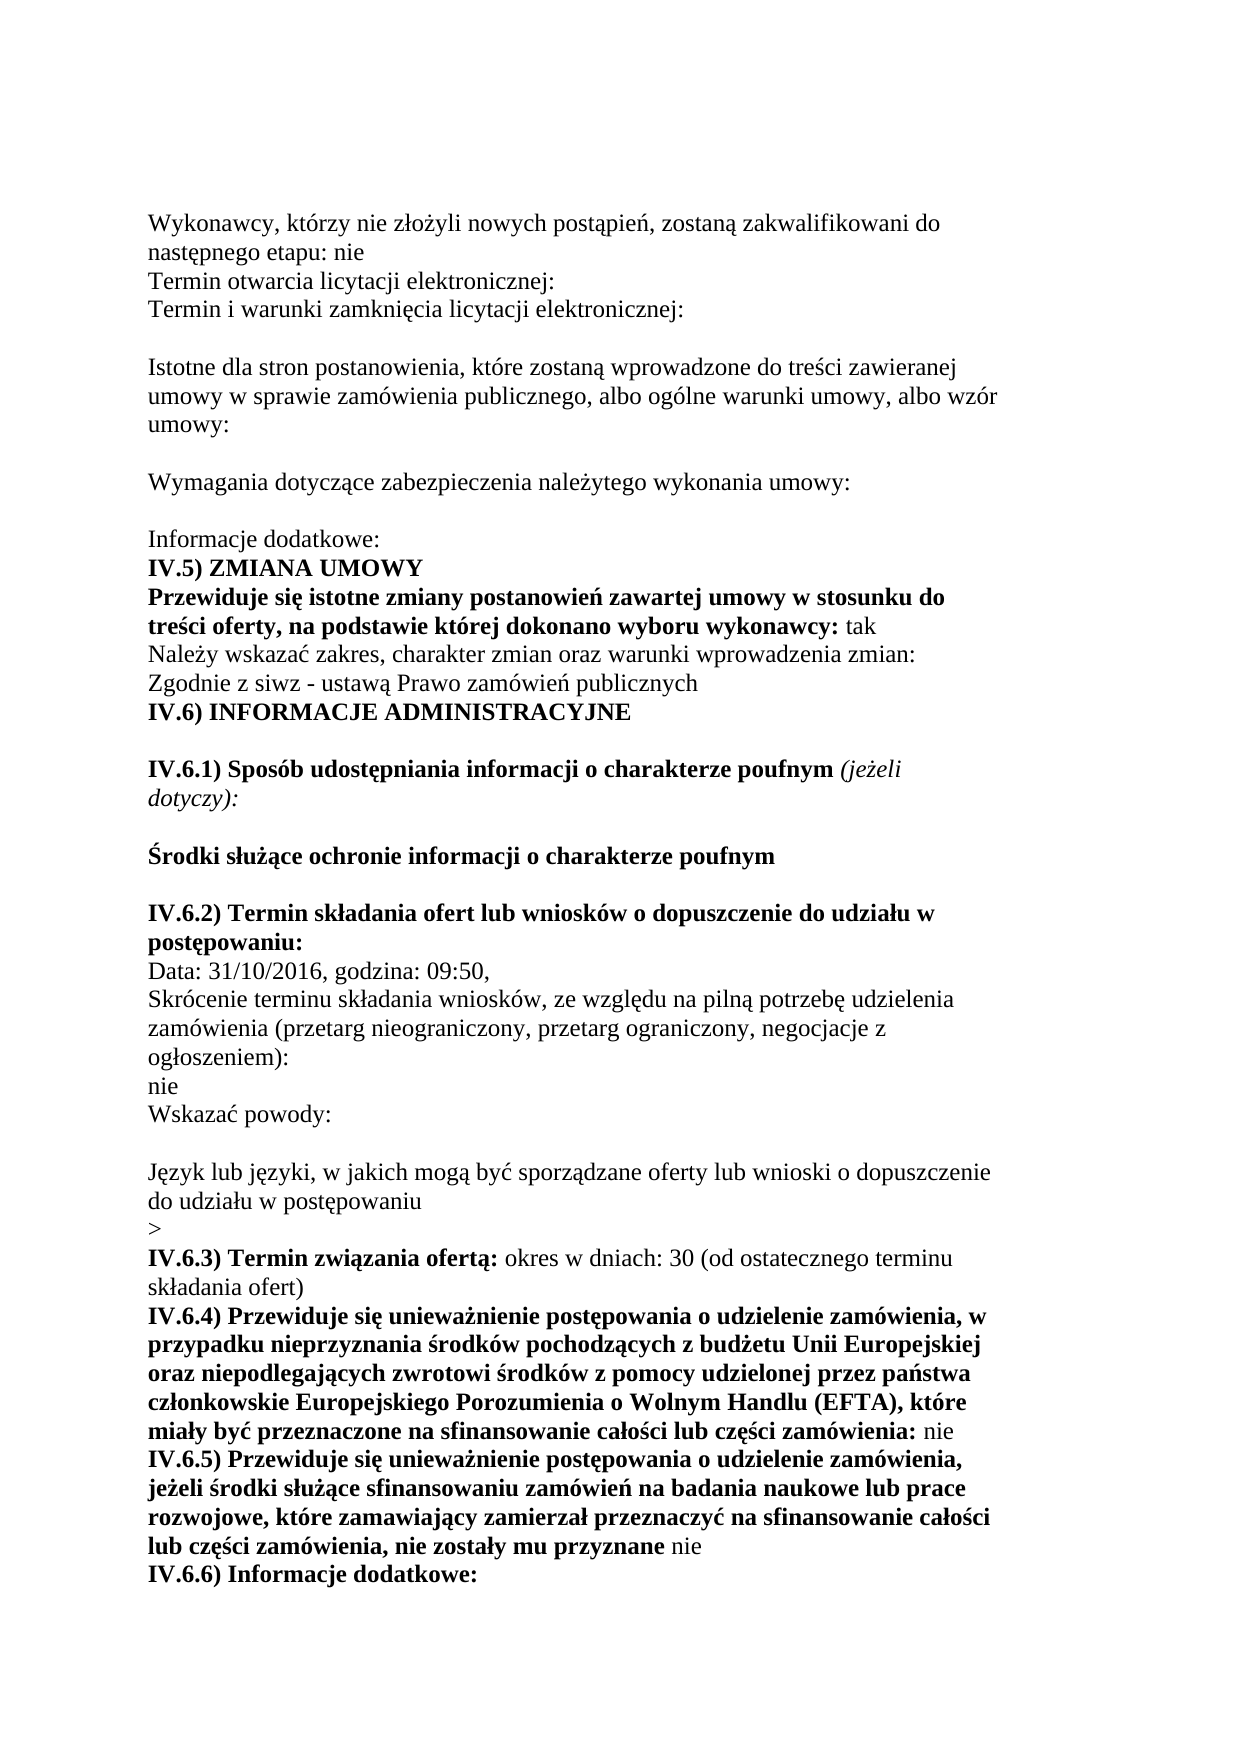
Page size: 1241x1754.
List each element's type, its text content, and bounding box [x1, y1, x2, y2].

table_cell [148, 148, 224, 179]
table_header [1000, 148, 1093, 1588]
table_header Adres strony internetowej, na której zamieszczona będzie specyfikacja istotnych warunków zamówienia (jeżeli dotyczy): http://pgkim-inowroclaw.samorzady.pl Ogłoszenie nr 326566 - 2016 z dnia 2016-10-19 r. Inowrocław: Dostawa fabrycznie nowej ładowarki teleskopowej do Przedsiębiorstwa Gospodarki Komunalnej i Mieszkaniowej w Inowrocławiu – Spóła z ograniczoną odpowiedzialnością. OGŁOSZENIE O ZAMÓWIENIU - Dostawy Zamieszczanie ogłoszenia: obowiązkowe Ogłoszenie dotyczy: zamówienia publicznego Zamówienie dotyczy projektu lub programu współfinansowanego ze środków Unii Europejskiej nie Nazwa projektu lub programu O zamówienie mogą ubiegać się wyłącznie zakłady pracy chronionej oraz wykonawcy, których działalność, lub działalność ich wyodrębnionych organizacyjnie jednostek, które będą realizowały zamówienie, obejmuje społeczną i zawodową integrację osób będących członkami grup społecznie marginalizowanych nie Należy podać minimalny procentowy wskaźnik zatrudnienia osób należących do jednej lub więcej kategorii, o których mowa w art. 22 ust. 2 ustawy Pzp, nie mniejszy niż 30%, osób zatrudnionych przez zakłady pracy chronionej lub wykonawców albo ich jednostki (w %) SEKCJA I: ZAMAWIAJĄCY Postępowanie przeprowadza centralny zamawiający nie Postępowanie przeprowadza podmiot, któremu zamawiający powierzył/powierzyli przeprowadzenie postępowania nie Informacje na temat podmiotu któremu zamawiający powierzył/powierzyli prowadzenie postępowania: Postępowanie jest przeprowadzane wspólnie przez zamawiających nie Jeżeli tak, należy wymienić zamawiających, którzy wspólnie przeprowadzają postępowanie oraz podać adresy ich siedzib, krajowe numery identyfikacyjne oraz osoby do kontaktów wraz z danymi do kontaktów: Postępowanie jest przeprowadzane wspólnie z zamawiającymi z innych państw członkowskich Unii Europejskiej nie W przypadku przeprowadzania postępowania wspólnie z zamawiającymi z innych państw członkowskich Unii Europejskiej – mające zastosowanie krajowe prawo zamówień publicznych: Informacje dodatkowe: I. 1) NAZWA I ADRES: Przedsiębiorstwo Gospodarki Komunalnej i Mieszkaniowej w Inowrocławiu - Spółka z ograniczoną odpowiedzialnością, krajowy numer identyfikacyjny 091581150, ul. ul. KS. P. Wawrzyniaka 33, 88-100 Inowrocław, woj. kujawsko-pomorskie, państwo Polska, tel. +48 523564300, e-mail , faks +48 523564305. Adres strony internetowej (URL): www.pgkimino.pl I. 2) RODZAJ ZAMAWIAJĄCEGO: Inny: Spółka zo.o.- własność samorządowa I.3) WSPÓLNE UDZIELANIE ZAMÓWIENIA (jeżeli dotyczy): Podział obowiązków między zamawiającymi w przypadku wspólnego przeprowadzania postępowania, w tym w przypadku wspólnego przeprowadzania postępowania z zamawiającymi z innych państw członkowskich Unii Europejskiej (który z zamawiających jest odpowiedzialny za przeprowadzenie postępowania, czy i w jakim zakresie za przeprowadzenie postępowania odpowiadają pozostali zamawiający, czy zamówienie będzie udzielane przez każdego z zamawiających indywidualnie, czy zamówienie zostanie udzielone w imieniu i na rzecz pozostałych zamawiających): I.4) KOMUNIKACJA: Nieograniczony, pełny i bezpośredni dostęp do dokumentów z postępowania można uzyskać pod adresem (URL) nie Adres strony internetowej, na której zamieszczona będzie specyfikacja istotnych warunków zamówienia tak http://pgkim-inowroclaw.samorzady.pl Dostęp do dokumentów z postępowania jest ograniczony - więcej informacji można uzyskać pod adresem nie Oferty lub wnioski o dopuszczenie do udziału w postępowaniu należy przesyłać: Elektronicznie nie adres Dopuszczone jest przesłanie ofert lub wniosków o dopuszczenie do udziału w postępowaniu w inny sposób: nie Wymagane jest przesłanie ofert lub wniosków o dopuszczenie do udziału w postępowaniu w inny sposób: tak Inny sposób: pocztą lub osobiśce Adres: Przedsiębiorstwo Gospodarki Komunalnej i Meszkaniowej w Inowrocławiu - Sp. z o.o., ul. ks. P. Wawrzyniaka 33, 88-100 Inowrocław, sekretariat 1 piętro Komunikacja elektroniczna wymaga korzystania z narzędzi i urządzeń lub formatów plików, które nie są ogólnie dostępne nie Nieograniczony, pełny, bezpośredni i bezpłatny dostęp do tych narzędzi można uzyskać pod adresem: (URL) SEKCJA II: PRZEDMIOT ZAMÓWIENIA II.1) Nazwa nadana zamówieniu przez zamawiającego: Dostawa fabrycznie nowej ładowarki teleskopowej do Przedsiębiorstwa Gospodarki Komunalnej i Mieszkaniowej w Inowrocławiu – Spóła z ograniczoną odpowiedzialnością. Numer referencyjny: DM. 23/2016 Przed wszczęciem postępowania o udzielenie zamówienia przeprowadzono dialog techniczny nie II.2) Rodzaj zamówienia: dostawy II.3) Informacja o możliwości składania ofert częściowych Zamówienie podzielone jest na części: Nie II.4) Krótki opis przedmiotu zamówienia (wielkość, zakres, rodzaj i ilość dostaw, usług lub robót budowlanych lub określenie zapotrzebowania i wymagań ) a w przypadku partnerstwa innowacyjnego - określenie zapotrzebowania na innowacyjny produkt, usługę lub roboty budowlane: Przedmiot zamówienia obejmuje: dostawę 1 sztuki fabrycznie nowej ładowarki teleskopowej rok produkcji 2015 lub 2016 na potrzeby Regionalnej Instalacji do Przetwarzania Odpadów Komunalnych (RIPOK) z siedzibą w Inowrocławiu przy ulicy Bagiennej 77. Dostarczona ładowarka musi spełniać warunki dopuszczenia do ruchu drogowego zgodnie z ustawą Prawo o ruchu drogowym (Dz. U. z dnia 19 sierpnia 1997 r. z późn. zm.) oraz minimalne warunki techniczne opisane w załączniku nr 1 do specyfikacji istotnych warunków zamówienia. II.5) Główny kod CPV: 42418000-9 II.6) Całkowita wartość zamówienia (jeżeli zamawiający podaje informacje o wartości zamówienia): Wartość bez VAT: Waluta: (w przypadku umów ramowych lub dynamicznego systemu zakupów – szacunkowa całkowita maksymalna wartość w całym okresie obowiązywania umowy ramowej lub dynamicznego systemu zakupów) II.7) Czy przewiduje się udzielenie zamówień, o których mowa w art. 67 ust. 1 pkt 6 i 7 lub w art. 134 ust. 6 pkt 3 ustawy Pzp: nie II.8) Okres, w którym realizowane będzie zamówienie lub okres, na który została zawarta umowa ramowa lub okres, na który został ustanowiony dynamiczny system zakupów: II.9) Informacje dodatkowe: SEKCJA III: INFORMACJE O CHARAKTERZE PRAWNYM, EKONOMICZNYM, FINANSOWYM I TECHNICZNYM III.1) WARUNKI UDZIAŁU W POSTĘPOWANIU III.1.1) Kompetencje lub uprawnienia do prowadzenia określonej działalności zawodowej, o ile wynika to z odrębnych przepisów Określenie warunków: zamawiający nie wymaga szczególnych warunków w tym zakresie Informacje dodatkowe III.1.2) Sytuacja finansowa lub ekonomiczna Określenie warunków: oceniając zdolność ekonomiczną i finansową wykonawcy zamawiający wymaga: - złożenia dokumentu potwierdzającego, że wykonawca jest ubezpieczony od odpowiedzialności cywilnej w zakresie prowadzonej działalności związanej z przedmiotem zamówienia na sumę gwarancyjną minimum 200.000,00 zł, Informacje dodatkowe III.1.3) Zdolność techniczna lub zawodowa Określenie warunków: oceniając zdolność techniczną, wykonawcy zamawiający wymaga: - złożenia wykazu potwierdzającego, że wykonawca zrealizował minimum 2 dostawy o podobnym charakterze o wartości minimum 200.000,00 zł netto każda, plus 2 referencje – wzór zał. nr 4 do siwz. Zamawiający wymaga od wykonawców wskazania w ofercie lub we wniosku o dopuszczenie do udziału w postępowaniu imion i nazwisk osób wykonujących czynności przy realizacji zamówienia wraz z informacją o kwalifikacjach zawodowych lub doświadczeniu tych osób: nie Informacje dodatkowe: III.2) PODSTAWY WYKLUCZENIA III.2.1) Podstawy wykluczenia określone w art. 24 ust. 1 ustawy Pzp III.2.2) Zamawiający przewiduje wykluczenie wykonawcy na podstawie art. 24 ust. 5 ustawy Pzp nie III.3) WYKAZ OŚWIADCZEŃ SKŁADANYCH PRZEZ WYKONAWCĘ W CELU WSTĘPNEGO POTWIERDZENIA, ŻE NIE PODLEGA ON WYKLUCZENIU ORAZ SPEŁNIA WARUNKI UDZIAŁU W POSTĘPOWANIU ORAZ SPEŁNIA KRYTERIA SELEKCJI Oświadczenie o niepodleganiu wykluczeniu oraz spełnianiu warunków udziału w postępowaniu tak Oświadczenie o spełnianiu kryteriów selekcji nie III.4) WYKAZ OŚWIADCZEŃ LUB DOKUMENTÓW , SKŁADANYCH PRZEZ WYKONAWCĘ W POSTĘPOWANIU NA WEZWANIE ZAMAWIAJACEGO W CELU POTWIERDZENIA OKOLICZNOŚCI, O KTÓRYCH MOWA W ART. 25 UST. 1 PKT 3 USTAWY PZP: ETAP I - SKŁADANIE OFERT: a) Formularz ofertowy – wzór załącznik nr 2 do siwz. b) Opis techniczny oferowanej ładowarki - zgodny z siwz, c) oświadczenie, że wykonawca nie podlega wykluczeniu (art. 24 ust. 1 ustawy Pzp) oraz spełnia warunki udziału w postępowaniu (art. 22 ust. 1b pkt 1-3 ustawy Pzp – wzór zał. nr 3 do siwz, aktualne na dzień składania ofert, stanowiące wstępne potwierdzenie, że wykonawca nie podlega wykluczeniu oraz spełnia warunki udziału w postępowaniu. W przypadku wspólnego ubiegania się o zamówienie przez wykonawców oświadczenie składa każdy z wykonawców wspólnie ubiegających się o zamówienie. d) pisemne zobowiązania innych podmiotów do oddania wykonawcy do dyspozycji niezbędnych zasobów na okres korzystania z nich przy realizacji zamówienia (jeśli dotyczy). e) oświadczenie o przynależności lub braku przynależności do tej samej grupy kapitałowej, o której mowa w art. 24 ust. 1 pkt 23 Pzp. W przypadku przynależności do tej samej grupy kapitałowej wykonawca może złożyć wraz z oświadczeniem dokumenty lub bądź informacje potwierdzające, że powiązania z innym wykonawcą nie prowadzą do zakłócenia konkurencji w postępowaniu – wzór zał. nr 5 do siwz. UWAGA: każdy z wykonawców, w terminie 3 dni od zamieszczenia na stronie internetowej informacji, o której mowa w art. 86 ust. 5 Pzp (informacje z otwarcia ofert), przekazuje zamawiającemu oświadczenie o przynależności lub braku przynależności do tej samej grupy kapitałowej, o której mowa w art. 24 ust. 1 pkt 23 Pzp. Wraz ze złożeniem oświadczenia, wykonawca może przedstawić dowody, że powiązania z innym wykonawcą nie prowadzą do zakłócenia konkurencji w postępowaniu o udzielenie zamówienia. III.5) WYKAZ OŚWIADCZEŃ LUB DOKUMENTÓW SKŁADANYCH PRZEZ WYKONAWCĘ W POSTĘPOWANIU NA WEZWANIE ZAMAWIAJACEGO W CELU POTWIERDZENIA OKOLICZNOŚCI, O KTÓRYCH MOWA W ART. 25 UST. 1 PKT 1 USTAWY PZP III.5.1) W ZAKRESIE SPEŁNIANIA WARUNKÓW UDZIAŁU W POSTĘPOWANIU: ETAP II - PO DOKONANIU WSTĘPNEJ OCENY OFERT: Wykonawca, którego oferta zostanie najwyżej oceniona zostanie wezwany do złożenia w wyznaczonym terminie, nie krótszym niż 5 dni, aktualnych na dzień złożenia oświadczeń lub dokumentów potwierdzających okoliczności, o których mowa w art. 25 ust. 1 Pzp, tj.: a) wykazu dostaw lub usług wykonanych, a w przypadku świadczeń okresowych lub ciągłych również wykonywanych, w okresie ostatnich 3 lat przed upływem terminu składania ofert albo wniosków o dopuszczenie do udziału w postępowaniu, a jeżeli okres prowadzenia działalności jest krótszy – w tym okresie, wraz z podaniem ich wartości, przedmiotu, dat wykonania i podmiotów, na rzecz, których dostawy lub usługi zostały wykonane, oraz załączeniem dowodów określających czy te dostawy lub usługi zostały wykonane lub są wykonywane należycie, przy czym dowodami, o których mowa, są referencje bądź inne dokumenty wystawione przez podmiot, na rzecz którego dostawy lub usługi były wykonywane, a w przypadku świadczeń okresowych lub ciągłych są wykonywane, a jeżeli z uzasadnionych przyczyn o obiektywnym, charakterze wykonawca nie jest w stanie uzyskać tych dokumentów – oświadczenie wykonawcy; w przypadku świadczeń okresowych lub ciągłych nadal wykonywanych referencje bądź inne dokumenty potwierdzające ich należyte wykonywanie powinny być wydane nie wcześniej niż 3 miesiące przed upływem terminu składania ofert albo wniosków o dopuszczenie do udziału w postępowaniu. Określenie warunków: zamawiający będzie wymagał: wykazu potwierdzającego, że wykonawca zrealizował minimum 2 dostawy o podobnym charakterze o wartości minimum 200.000,00 zł netto każda, plus 2 referencje – wzór zał. nr 4 do siwz. b) dokument potwierdzający, że wykonawca jest ubezpieczony od odpowiedzialności cywilnej w zakresie prowadzonej działalności związanej z przedmiotem zamówienia na sumę gwarancyjną określoną przez zamawiającego. Określenie warunków: zamawiający będzie wymagał: złożenia dokumentu potwierdzającego, że wykonawca jest ubezpieczony od odpowiedzialności cywilnej w zakresie prowadzonej działalności związanej z przedmiotem zamówienia na sumę gwarancyjną minimum 200.000,00 zł, c) odpisu z właściwego rejestru lub z centralnej ewidencji i informacji o działalności gospodarczej, jeżeli odrębne przepisy wymagają wpisu do rejestru, w celu potwierdzenia braku podstaw wykluczenia na podstawie art. 24 ust. 5 pkt 1 ustawy. III.5.2) W ZAKRESIE KRYTERIÓW SELEKCJI: III.6) WYKAZ OŚWIADCZEŃ LUB DOKUMENTÓW SKŁADANYCH PRZEZ WYKONAWCĘ W POSTĘPOWANIU NA WEZWANIE ZAMAWIAJACEGO W CELU POTWIERDZENIA OKOLICZNOŚCI, O KTÓRYCH MOWA W ART. 25 UST. 1 PKT 2 USTAWY PZP III.7) INNE DOKUMENTY NIE WYMIENIONE W pkt III.3) - III.6) SEKCJA IV: PROCEDURA IV.1) OPIS IV.1.1) Tryb udzielenia zamówienia: przetarg nieograniczony IV.1.2) Zamawiający żąda wniesienia wadium: nie IV.1.3) Przewiduje się udzielenie zaliczek na poczet wykonania zamówienia: nie IV.1.4) Wymaga się złożenia ofert w postaci katalogów elektronicznych lub dołączenia do ofert katalogów elektronicznych: nie Dopuszcza się złożenie ofert w postaci katalogów elektronicznych lub dołączenia do ofert katalogów elektronicznych: nie Informacje dodatkowe: IV.1.5.) Wymaga się złożenia oferty wariantowej: nie Dopuszcza się złożenie oferty wariantowej nie Złożenie oferty wariantowej dopuszcza się tylko z jednoczesnym złożeniem oferty zasadniczej: nie IV.1.6) Przewidywana liczba wykonawców, którzy zostaną zaproszeni do udziału w postępowaniu (przetarg ograniczony, negocjacje z ogłoszeniem, dialog konkurencyjny, partnerstwo innowacyjne) Liczba wykonawców Przewidywana minimalna liczba wykonawców Maksymalna liczba wykonawców Kryteria selekcji wykonawców: IV.1.7) Informacje na temat umowy ramowej lub dynamicznego systemu zakupów: Umowa ramowa będzie zawarta: Czy przewiduje się ograniczenie liczby uczestników umowy ramowej: nie Informacje dodatkowe: Zamówienie obejmuje ustanowienie dynamicznego systemu zakupów: nie Informacje dodatkowe: W ramach umowy ramowej/dynamicznego systemu zakupów dopuszcza się złożenie ofert w formie katalogów elektronicznych: nie Przewiduje się pobranie ze złożonych katalogów elektronicznych informacji potrzebnych do sporządzenia ofert w ramach umowy ramowej/dynamicznego systemu zakupów: nie IV.1.8) Aukcja elektroniczna Przewidziane jest przeprowadzenie aukcji elektronicznej (przetarg nieograniczony, przetarg ograniczony, negocjacje z ogłoszeniem) nie Należy wskazać elementy, których wartości będą przedmiotem aukcji elektronicznej: Przewiduje się ograniczenia co do przedstawionych wartości, wynikające z opisu przedmiotu zamówienia: nie Należy podać, które informacje zostaną udostępnione wykonawcom w trakcie aukcji elektronicznej oraz jaki będzie termin ich udostępnienia: Informacje dotyczące przebiegu aukcji elektronicznej: Jaki jest przewidziany sposób postępowania w toku aukcji elektronicznej i jakie będą warunki, na jakich wykonawcy będą mogli licytować (minimalne wysokości postąpień): Informacje dotyczące wykorzystywanego sprzętu elektronicznego, rozwiązań i specyfikacji technicznych w zakresie połączeń: Wymagania dotyczące rejestracji i identyfikacji wykonawców w aukcji elektronicznej: Informacje o liczbie etapów aukcji elektronicznej i czasie ich trwania: Aukcja wieloetapowa Czy wykonawcy, którzy nie złożyli nowych postąpień, zostaną zakwalifikowani do następnego etapu: nie Warunki zamknięcia aukcji elektronicznej: IV.2) KRYTERIA OCENY OFERT IV.2.1) Kryteria oceny ofert: IV.2.2) Kryteria IV.2.3) Zastosowanie procedury, o której mowa w art. 24aa ust. 1 ustawy Pzp (przetarg nieograniczony) nie IV.3) Negocjacje z ogłoszeniem, dialog konkurencyjny, partnerstwo innowacyjne IV.3.1) Informacje na temat negocjacji z ogłoszeniem Minimalne wymagania, które muszą spełniać wszystkie oferty: Przewidziane jest zastrzeżenie prawa do udzielenia zamówienia na podstawie ofert wstępnych bez przeprowadzenia negocjacji nie Przewidziany jest podział negocjacji na etapy w celu ograniczenia liczby ofert: nie Należy podać informacje na temat etapów negocjacji (w tym liczbę etapów): Informacje dodatkowe IV.3.2) Informacje na temat dialogu konkurencyjnego Opis potrzeb i wymagań zamawiającego lub informacja o sposobie uzyskania tego opisu: Informacja o wysokości nagród dla wykonawców, którzy podczas dialogu konkurencyjnego przedstawili rozwiązania stanowiące podstawę do składania ofert, jeżeli zamawiający przewiduje nagrody: Wstępny harmonogram postępowania: Podział dialogu na etapy w celu ograniczenia liczby rozwiązań: nie Należy podać informacje na temat etapów dialogu: Informacje dodatkowe: IV.3.3) Informacje na temat partnerstwa innowacyjnego Elementy opisu przedmiotu zamówienia definiujące minimalne wymagania, którym muszą odpowiadać wszystkie oferty: Podział negocjacji na etapy w celu ograniczeniu liczby ofert podlegających negocjacjom poprzez zastosowanie kryteriów oceny ofert wskazanych w specyfikacji istotnych warunków zamówienia: nie Informacje dodatkowe: IV.4) Licytacja elektroniczna Adres strony internetowej, na której będzie prowadzona licytacja elektroniczna: Adres strony internetowej, na której jest dostępny opis przedmiotu zamówienia w licytacji elektronicznej: Wymagania dotyczące rejestracji i identyfikacji wykonawców w licytacji elektronicznej, w tym wymagania techniczne urządzeń informatycznych: Sposób postępowania w toku licytacji elektronicznej, w tym określenie minimalnych wysokości postąpień: Informacje o liczbie etapów licytacji elektronicznej i czasie ich trwania: Licytacja wieloetapowa Wykonawcy, którzy nie złożyli nowych postąpień, zostaną zakwalifikowani do następnego etapu: nie Termin otwarcia licytacji elektronicznej: Termin i warunki zamknięcia licytacji elektronicznej: Istotne dla stron postanowienia, które zostaną wprowadzone do treści zawieranej umowy w sprawie zamówienia publicznego, albo ogólne warunki umowy, albo wzór umowy: Wymagania dotyczące zabezpieczenia należytego wykonania umowy: Informacje dodatkowe: IV.5) ZMIANA UMOWY Przewiduje się istotne zmiany postanowień zawartej umowy w stosunku do treści oferty, na podstawie której dokonano wyboru wykonawcy: tak Należy wskazać zakres, charakter zmian oraz warunki wprowadzenia zmian: Zgodnie z siwz - ustawą Prawo zamówień publicznych IV.6) INFORMACJE ADMINISTRACYJNE IV.6.1) Sposób udostępniania informacji o charakterze poufnym (jeżeli dotyczy): Środki służące ochronie informacji o charakterze poufnym IV.6.2) Termin składania ofert lub wniosków o dopuszczenie do udziału w postępowaniu: Data: 31/10/2016, godzina: 09:50, Skrócenie terminu składania wniosków, ze względu na pilną potrzebę udzielenia zamówienia (przetarg nieograniczony, przetarg ograniczony, negocjacje z ogłoszeniem): nie Wskazać powody: Język lub języki, w jakich mogą być sporządzane oferty lub wnioski o dopuszczenie do udziału w postępowaniu > IV.6.3) Termin związania ofertą: okres w dniach: 30 (od ostatecznego terminu składania ofert) IV.6.4) Przewiduje się unieważnienie postępowania o udzielenie zamówienia, w przypadku nieprzyznania środków pochodzących z budżetu Unii Europejskiej oraz niepodlegających zwrotowi środków z pomocy udzielonej przez państwa członkowskie Europejskiego Porozumienia o Wolnym Handlu (EFTA), które miały być przeznaczone na sfinansowanie całości lub części zamówienia: nie IV.6.5) Przewiduje się unieważnienie postępowania o udzielenie zamówienia, jeżeli środki służące sfinansowaniu zamówień na badania naukowe lub prace rozwojowe, które zamawiający zamierzał przeznaczyć na sfinansowanie całości lub części zamówienia, nie zostały mu przyznane nie IV.6.6) Informacje dodatkowe: [148, 148, 999, 1588]
table_cell [224, 148, 417, 179]
